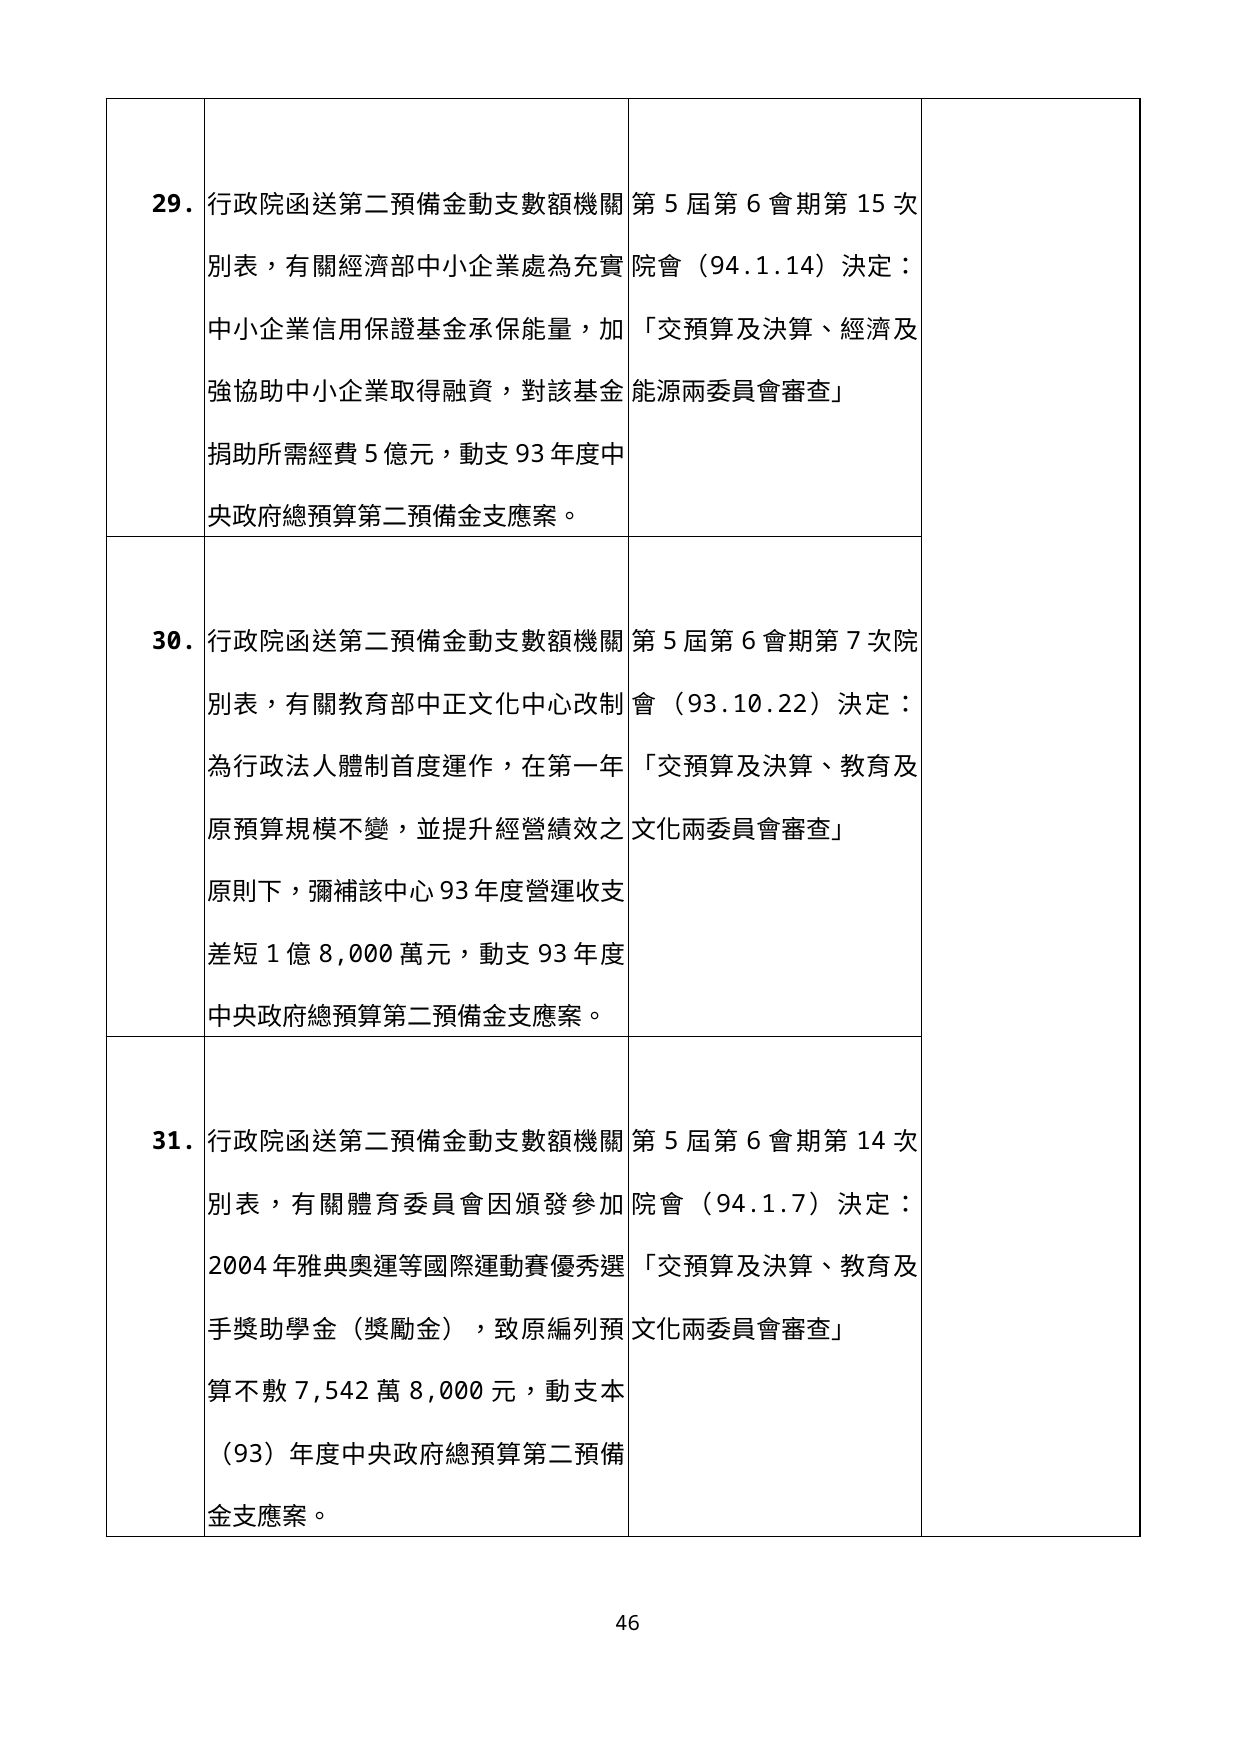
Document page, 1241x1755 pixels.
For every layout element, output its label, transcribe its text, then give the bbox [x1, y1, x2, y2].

table_cell 第5屆第6會期第7次院會（93.10.22）決定：「交預算及決算、教育及文化兩委員會審查」 [629, 537, 921, 1036]
table_cell [107, 537, 204, 1036]
table_cell 行政院函送第二預備金動支數額機關別表，有關經濟部中小企業處為充實中小企業信用保證基金承保能量，加強協助中小企業取得融資，對該基金捐助所需經費5億元，動支93年度中央政府總預算第二預備金支應案。 [205, 99, 628, 536]
table_cell 第5屆第6會期第15次院會（94.1.14）決定：「交預算及決算、經濟及能源兩委員會審查」 [629, 99, 921, 536]
table_cell 行政院函送第二預備金動支數額機關別表，有關教育部中正文化中心改制為行政法人體制首度運作，在第一年原預算規模不變，並提升經營績效之原則下，彌補該中心93年度營運收支差短1億8,000萬元，動支93年度中央政府總預算第二預備金支應案。 [205, 537, 628, 1036]
table_cell 行政院函送第二預備金動支數額機關別表，有關體育委員會因頒發參加2004年雅典奧運等國際運動賽優秀選手獎助學金（獎勵金），致原編列預算不敷7,542萬8,000元，動支本（93）年度中央政府總預算第二預備金支應案。 [205, 1037, 628, 1536]
table_cell [922, 99, 1139, 1536]
table_cell 第5屆第6會期第14次院會（94.1.7）決定：「交預算及決算、教育及文化兩委員會審查」 [629, 1037, 921, 1536]
table_cell [107, 99, 204, 536]
table_cell [107, 1037, 204, 1536]
